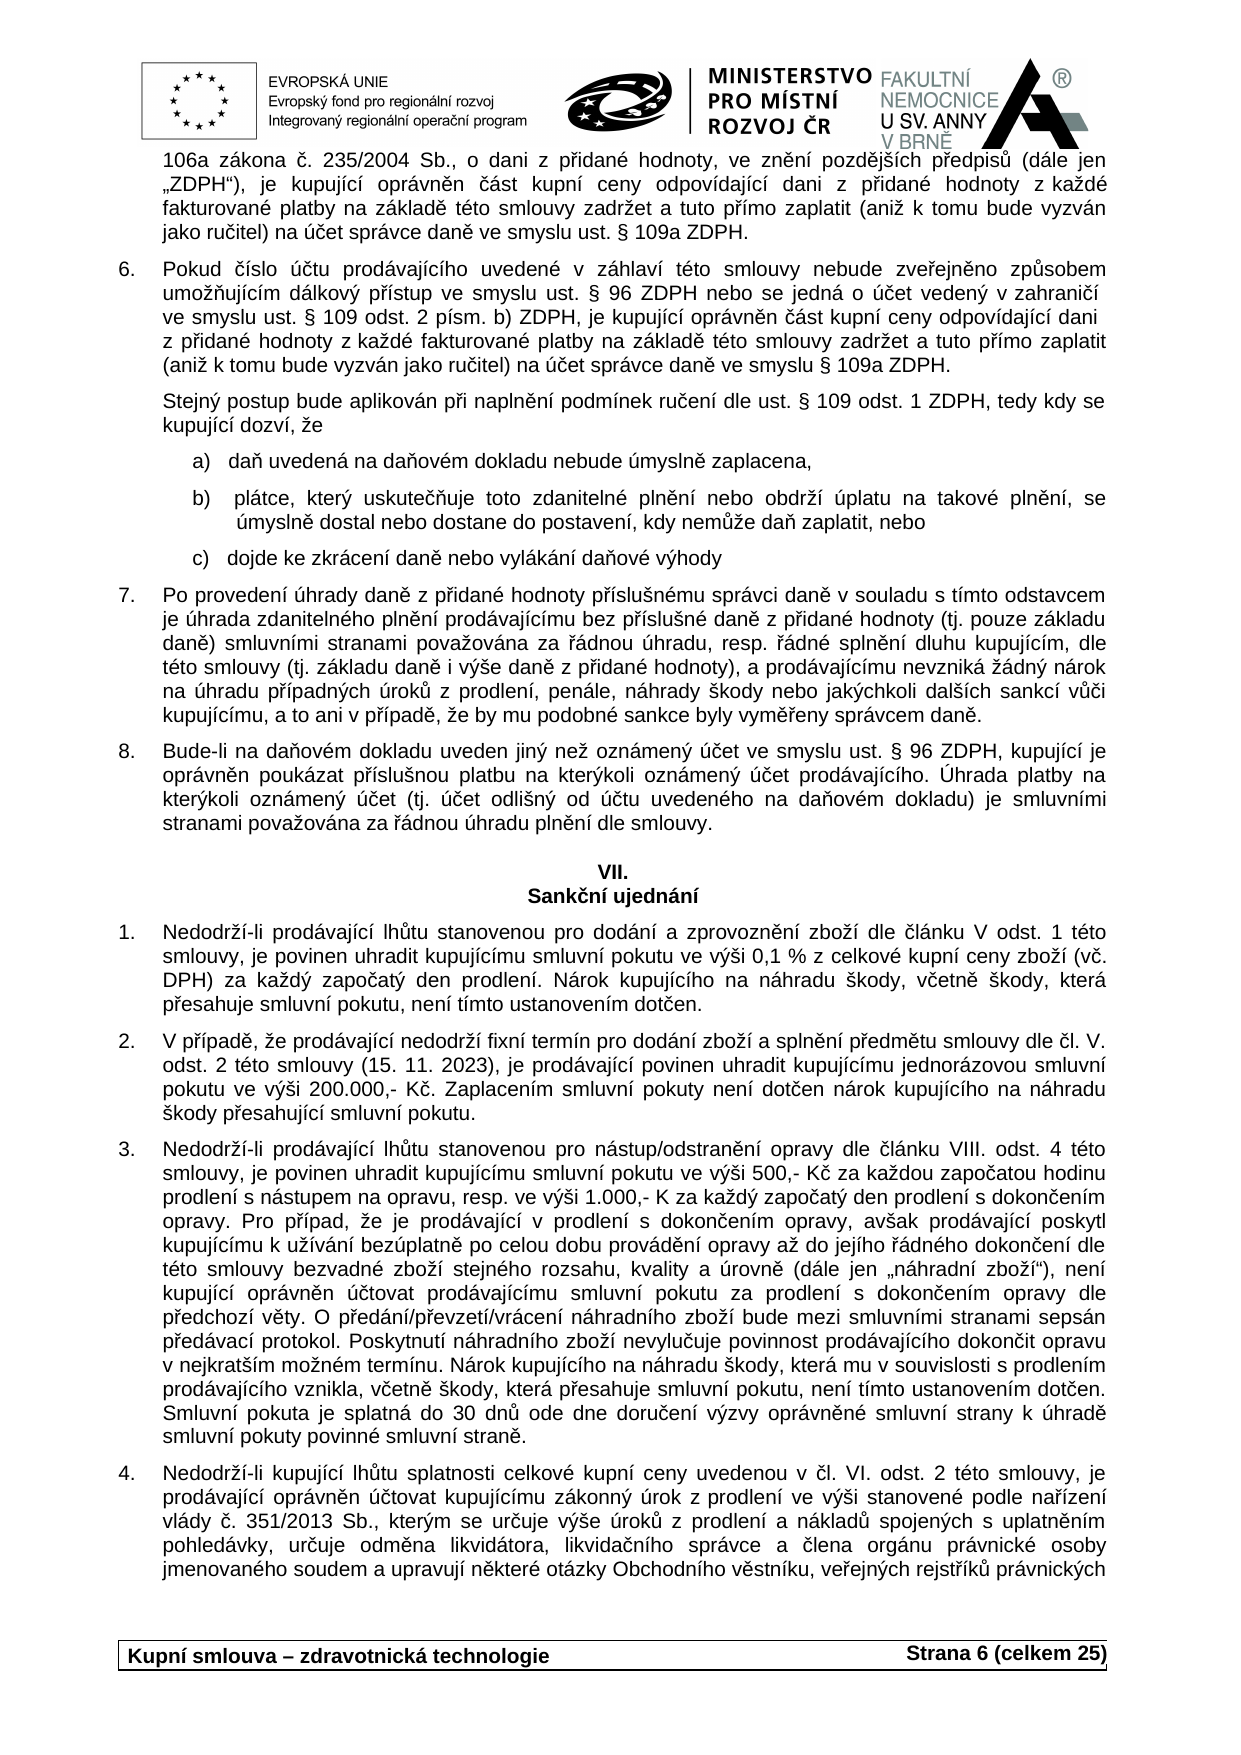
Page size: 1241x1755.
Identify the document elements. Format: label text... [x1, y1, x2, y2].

text b) plátce, který uskutečňuje toto zdanitelné plnění nebo obdrží úplatu na takové plnění, se úmyslně dostal nebo dostane do postavení, kdy nemůže daň zaplatit, nebo [192, 486, 1107, 534]
list 106a zákona č. 235/2004 Sb., o dani z přidané hodnoty, ve znění pozdějších předpisů (dále jen „ZDPH“), je kupující oprávněn část kupní ceny odpovídající dani z přidané hodnoty z každé fakturované platby na základě této smlouvy zadržet a tuto přímo zaplatit (aniž k tomu bude vyzván jako ručitel) na účet správce daně ve smyslu ust. § 109a ZDPH. [118, 148, 1107, 244]
text c) dojde ke zkrácení daně nebo vylákání daňové výhody [192, 546, 1107, 570]
list V případě, že prodávající nedodrží fixní termín pro dodání zboží a splnění předmětu smlouvy dle čl. V. odst. 2 této smlouvy (15. 11. 2023), je prodávající povinen uhradit kupujícímu jednorázovou smluvní pokutu ve výši 200.000,- Kč. Zaplacením smluvní pokuty není dotčen nárok kupujícího na náhradu škody přesahující smluvní pokutu. [118, 1028, 1107, 1124]
text Stejný postup bude aplikován při naplnění podmínek ručení dle ust. § 109 odst. 1 ZDPH, tedy kdy se kupující dozví, že [162, 389, 1107, 437]
list Nedodrží-li prodávající lhůtu stanovenou pro dodání a zprovoznění zboží dle článku V odst. 1 této smlouvy, je povinen uhradit kupujícímu smluvní pokutu ve výši 0,1 % z celkové kupní ceny zboží (vč. DPH) za každý započatý den prodlení. Nárok kupujícího na náhradu škody, včetně škody, která přesahuje smluvní pokutu, není tímto ustanovením dotčen. [118, 920, 1107, 1016]
list Bude-li na daňovém dokladu uveden jiný než oznámený účet ve smyslu ust. § 96 ZDPH, kupující je oprávněn poukázat příslušnou platbu na kterýkoli oznámený účet prodávajícího. Úhrada platby na kterýkoli oznámený účet (tj. účet odlišný od účtu uvedeného na daňovém dokladu) je smluvními stranami považována za řádnou úhradu plnění dle smlouvy. [118, 739, 1107, 835]
text a) daň uvedená na daňovém dokladu nebude úmyslně zaplacena, [192, 449, 1107, 473]
list Pokud číslo účtu prodávajícího uvedené v záhlaví této smlouvy nebude zveřejněno způsobem umožňujícím dálkový přístup ve smyslu ust. § 96 ZDPH nebo se jedná o účet vedený v zahraničí ve smyslu ust. § 109 odst. 2 písm. b) ZDPH, je kupující oprávněn část kupní ceny odpovídající dani z přidané hodnoty z každé fakturované platby na základě této smlouvy zadržet a tuto přímo zaplatit (aniž k tomu bude vyzván jako ručitel) na účet správce daně ve smyslu § 109a ZDPH. [118, 257, 1107, 376]
list Nedodrží-li prodávající lhůtu stanovenou pro nástup/odstranění opravy dle článku VIII. odst. 4 této smlouvy, je povinen uhradit kupujícímu smluvní pokutu ve výši 500,- Kč za každou započatou hodinu prodlení s nástupem na opravu, resp. ve výši 1.000,- K za každý započatý den prodlení s dokončením opravy. Pro případ, že je prodávající v prodlení s dokončením opravy, avšak prodávající poskytl kupujícímu k užívání bezúplatně po celou dobu provádění opravy až do jejího řádného dokončení dle této smlouvy bezvadné zboží stejného rozsahu, kvality a úrovně (dále jen „náhradní zboží“), není kupující oprávněn účtovat prodávajícímu smluvní pokutu za prodlení s dokončením opravy dle předchozí věty. O předání/převzetí/vrácení náhradního zboží bude mezi smluvními stranami sepsán předávací protokol. Poskytnutí náhradního zboží nevylučuje povinnost prodávajícího dokončit opravu v nejkratším možném termínu. Nárok kupujícího na náhradu škody, která mu v souvislosti s prodlením prodávajícího vznikla, včetně škody, která přesahuje smluvní pokutu, není tímto ustanovením dotčen. Smluvní pokuta je splatná do 30 dnů ode dne doručení výzvy oprávněné smluvní strany k úhradě smluvní pokuty povinné smluvní straně. [118, 1137, 1107, 1448]
subtitle Sankční ujednání [118, 884, 1107, 908]
list Po provedení úhrady daně z přidané hodnoty příslušnému správci daně v souladu s tímto odstavcem je úhrada zdanitelného plnění prodávajícímu bez příslušné daně z přidané hodnoty (tj. pouze základu daně) smluvními stranami považována za řádnou úhradu, resp. řádné splnění dluhu kupujícím, dle této smlouvy (tj. základu daně i výše daně z přidané hodnoty), a prodávajícímu nevzniká žádný nárok na úhradu případných úroků z prodlení, penále, náhrady škody nebo jakýchkoli dalších sankcí vůči kupujícímu, a to ani v případě, že by mu podobné sankce byly vyměřeny správcem daně. [118, 583, 1107, 726]
list Nedodrží-li kupující lhůtu splatnosti celkové kupní ceny uvedenou v čl. VI. odst. 2 této smlouvy, je prodávající oprávněn účtovat kupujícímu zákonný úrok z prodlení ve výši stanovené podle nařízení vlády č. 351/2013 Sb., kterým se určuje výše úroků z prodlení a nákladů spojených s uplatněním pohledávky, určuje odměna likvidátora, likvidačního správce a člena orgánu právnické osoby jmenovaného soudem a upravují některé otázky Obchodního věstníku, veřejných rejstříků právnických [118, 1461, 1107, 1581]
text VII. [118, 860, 1107, 884]
